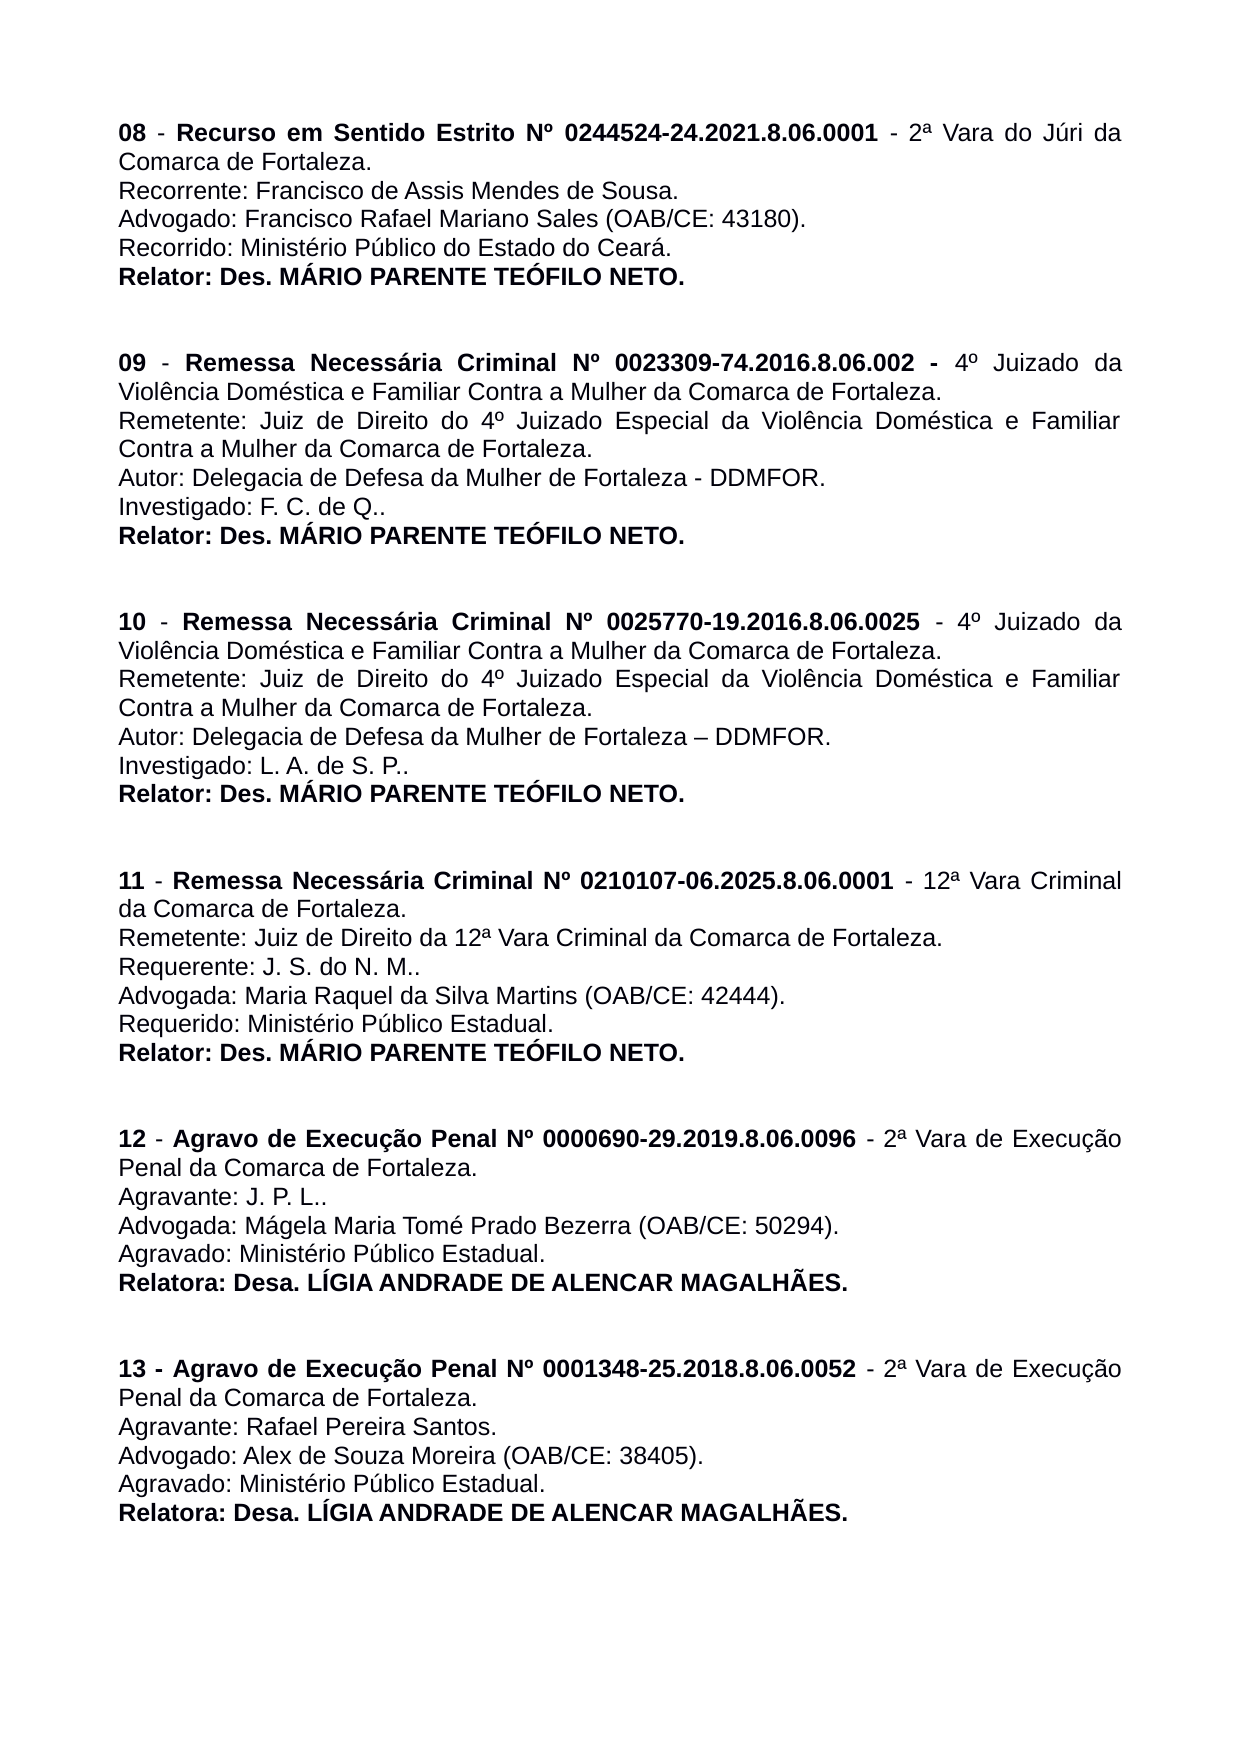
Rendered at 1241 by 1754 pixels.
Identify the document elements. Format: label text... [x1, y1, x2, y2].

text Agravado: Ministério Público Estadual. [118, 1469, 1122, 1498]
text 12 - Agravo de Execução Penal Nº 0000690-29.2019.8.06.0096 - 2ª Vara de Execução Penal da Comarca de Fortaleza. [118, 1124, 1122, 1182]
text Advogada: Mágela Maria Tomé Prado Bezerra (OAB/CE: 50294). [118, 1211, 1122, 1239]
text Advogado: Alex de Souza Moreira (OAB/CE: 38405). [118, 1441, 1122, 1469]
text Relator: Des. MÁRIO PARENTE TEÓFILO NETO. [118, 779, 1122, 808]
text Agravado: Ministério Público Estadual. [118, 1239, 1122, 1268]
text Agravante: J. P. L.. [118, 1182, 1122, 1211]
text Advogado: Francisco Rafael Mariano Sales (OAB/CE: 43180). [118, 204, 1122, 233]
text Requerido: Ministério Público Estadual. [118, 1009, 1122, 1038]
text Investigado: F. C. de Q.. [118, 492, 1122, 521]
text Relatora: Desa. LÍGIA ANDRADE DE ALENCAR MAGALHÃES. [118, 1268, 1122, 1297]
text Investigado: L. A. de S. P.. [118, 751, 1122, 779]
text Remetente: Juiz de Direito do 4º Juizado Especial da Violência Doméstica e Familiar Contra a Mulher da Comarca de Fortaleza. [118, 664, 1122, 722]
text Requerente: J. S. do N. M.. [118, 952, 1122, 981]
text Autor: Delegacia de Defesa da Mulher de Fortaleza – DDMFOR. [118, 722, 1122, 751]
text Relator: Des. MÁRIO PARENTE TEÓFILO NETO. [118, 262, 1122, 291]
text Autor: Delegacia de Defesa da Mulher de Fortaleza - DDMFOR. [118, 463, 1122, 492]
text 09 - Remessa Necessária Criminal Nº 0023309-74.2016.8.06.002 - 4º Juizado da Violência Doméstica e Familiar Contra a Mulher da Comarca de Fortaleza. [118, 348, 1122, 406]
text Recorrente: Francisco de Assis Mendes de Sousa. [118, 176, 1122, 204]
text Remetente: Juiz de Direito da 12ª Vara Criminal da Comarca de Fortaleza. [118, 923, 1122, 952]
text Agravante: Rafael Pereira Santos. [118, 1412, 1122, 1441]
text Recorrido: Ministério Público do Estado do Ceará. [118, 233, 1122, 262]
text 10 - Remessa Necessária Criminal Nº 0025770-19.2016.8.06.0025 - 4º Juizado da Violência Doméstica e Familiar Contra a Mulher da Comarca de Fortaleza. [118, 607, 1122, 664]
text 13 - Agravo de Execução Penal Nº 0001348-25.2018.8.06.0052 - 2ª Vara de Execução Penal da Comarca de Fortaleza. [118, 1354, 1122, 1412]
text Remetente: Juiz de Direito do 4º Juizado Especial da Violência Doméstica e Familiar Contra a Mulher da Comarca de Fortaleza. [118, 406, 1122, 463]
text 08 - Recurso em Sentido Estrito Nº 0244524-24.2021.8.06.0001 - 2ª Vara do Júri da Comarca de Fortaleza. [118, 118, 1122, 176]
text Advogada: Maria Raquel da Silva Martins (OAB/CE: 42444). [118, 981, 1122, 1009]
text 11 - Remessa Necessária Criminal Nº 0210107-06.2025.8.06.0001 - 12ª Vara Criminal da Comarca de Fortaleza. [118, 866, 1122, 923]
text Relatora: Desa. LÍGIA ANDRADE DE ALENCAR MAGALHÃES. [118, 1498, 1122, 1527]
text Relator: Des. MÁRIO PARENTE TEÓFILO NETO. [118, 1038, 1122, 1067]
text Relator: Des. MÁRIO PARENTE TEÓFILO NETO. [118, 521, 1122, 549]
